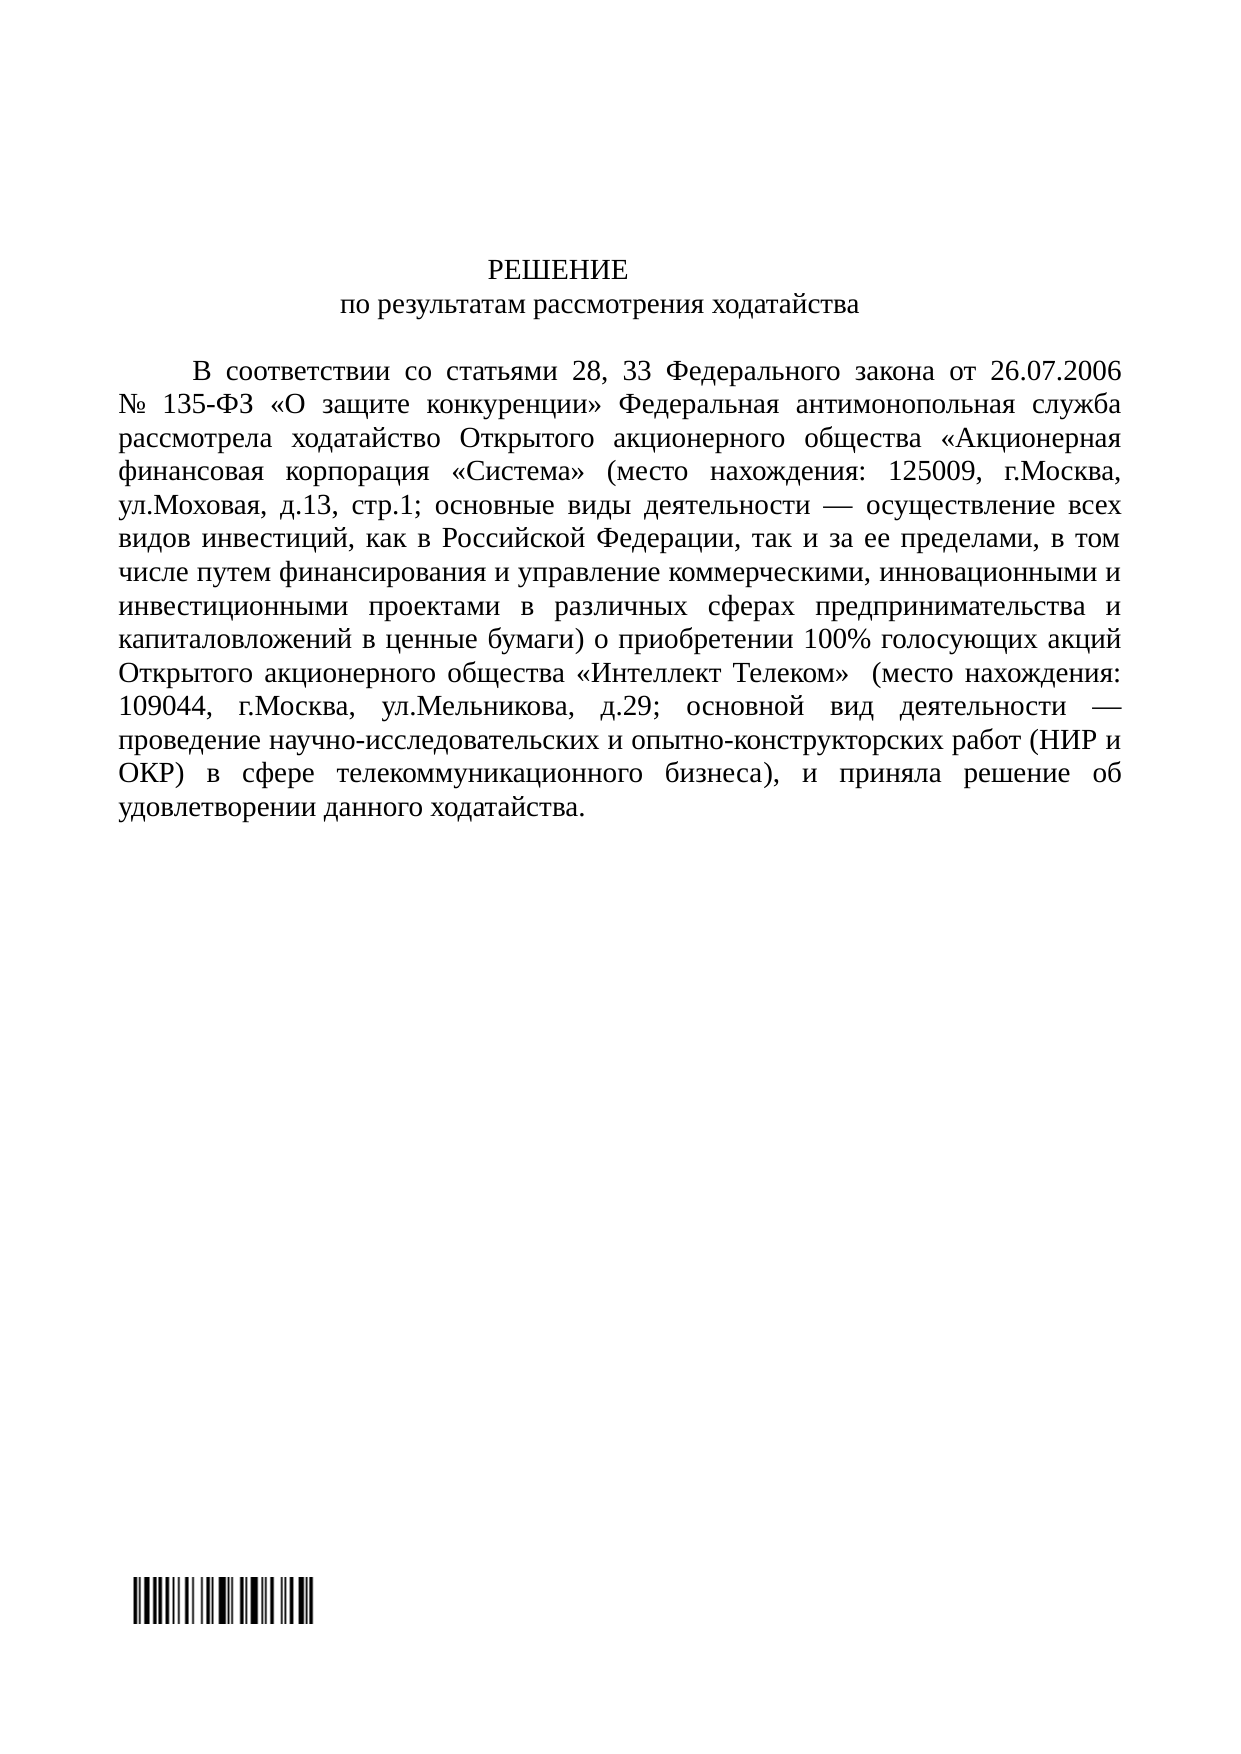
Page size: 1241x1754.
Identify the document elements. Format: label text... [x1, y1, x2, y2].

text В соответствии со статьями 28, 33 Федерального закона от 26.07.2006 № 135-ФЗ «О защите конкуренции» Федеральная антимонопольная служба рассмотрела ходатайство Открытого акционерного общества «Акционерная финансовая корпорация «Система» (место нахождения: 125009, г.Москва, ул.Моховая, д.13, стр.1; основные виды деятельности — осуществление всех видов инвестиций, как в Российской Федерации, так и за ее пределами, в том числе путем финансирования и управление коммерческими, инновационными и инвестиционными проектами в различных сферах предпринимательства и капиталовложений в ценные бумаги) о приобретении 100% голосующих акций Открытого акционерного общества «Интеллект Телеком» (место нахождения: 109044, г.Москва, ул.Мельникова, д.29; основной вид деятельности — проведение научно-исследовательских и опытно-конструкторских работ (НИР и ОКР) в сфере телекоммуникационного бизнеса), и приняла решение об удовлетворении данного ходатайства. [118, 353, 1122, 822]
text по результатам рассмотрения ходатайства [118, 286, 1122, 319]
text РЕШЕНИЕ [118, 252, 1122, 286]
picture [118, 1577, 331, 1624]
